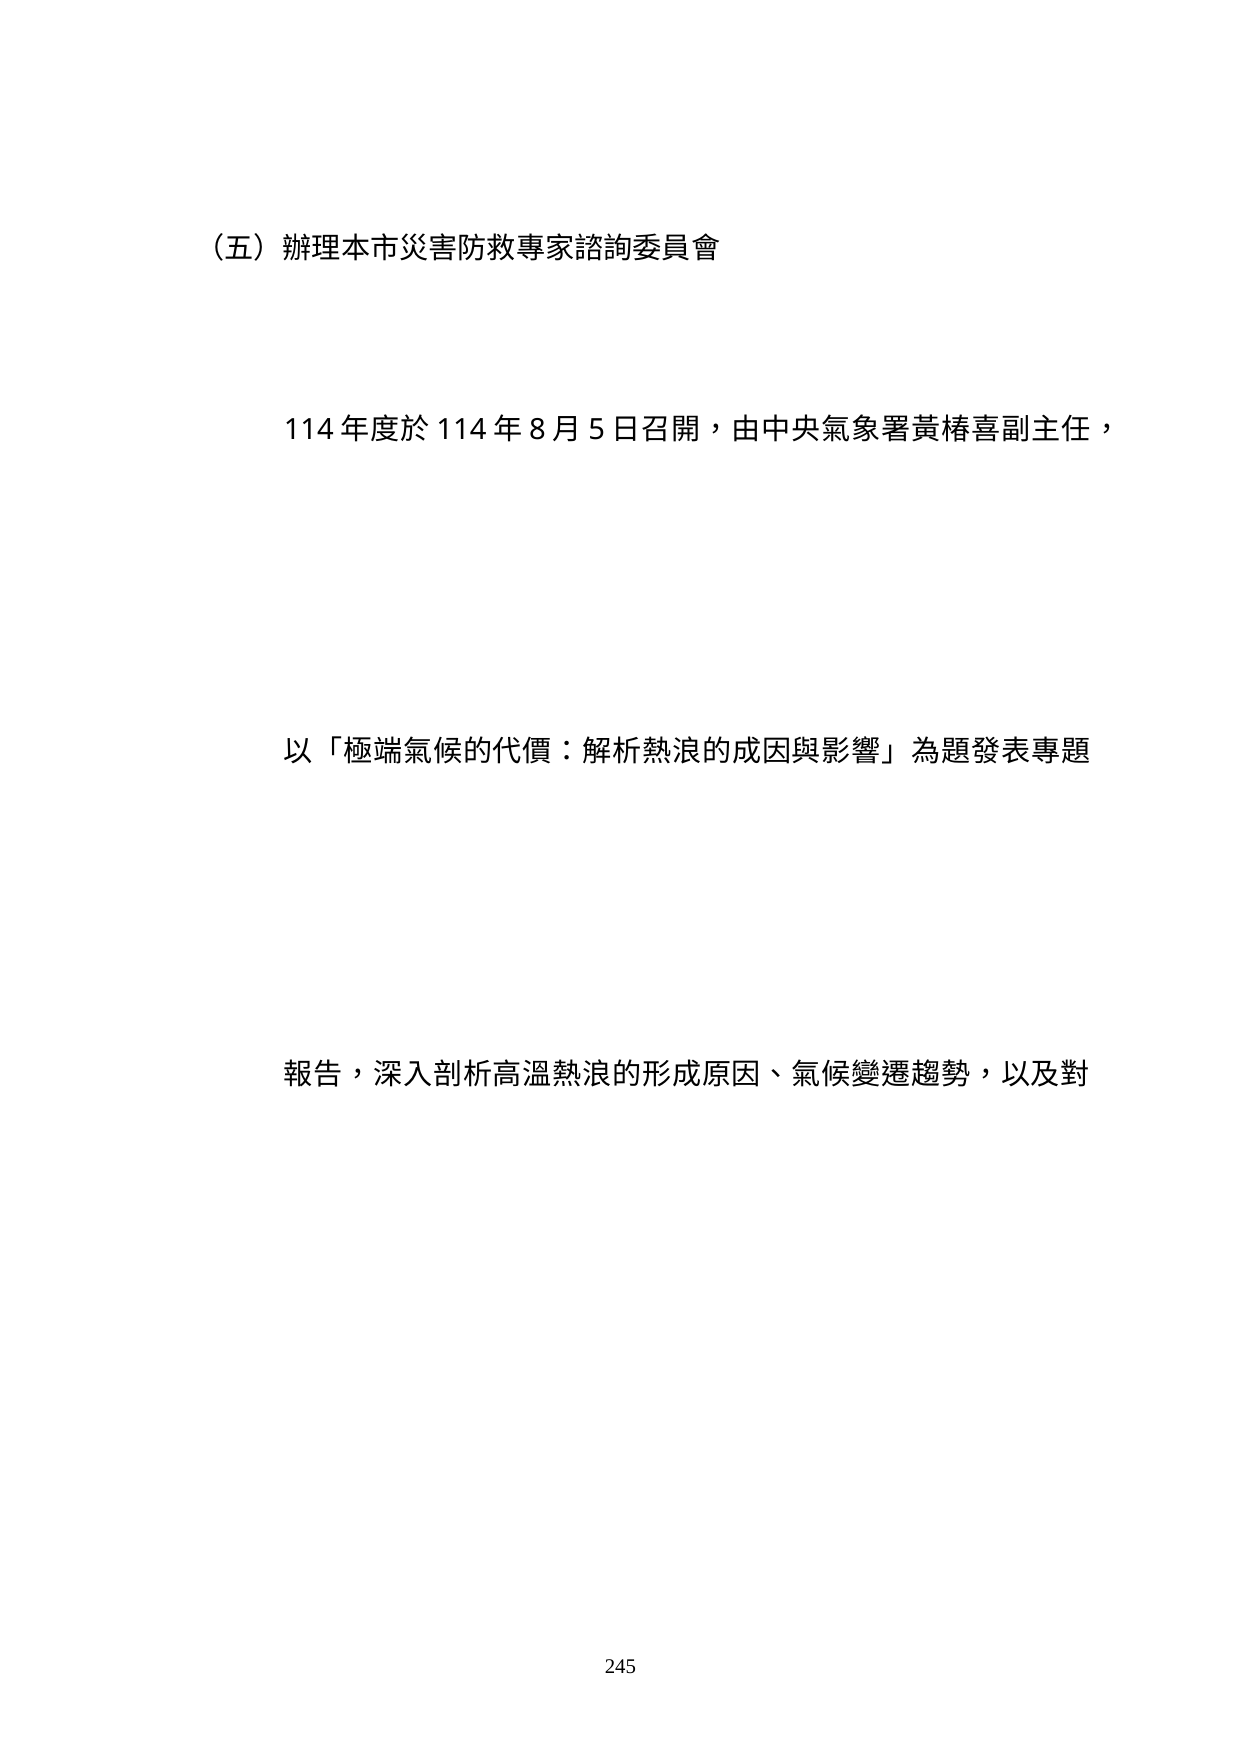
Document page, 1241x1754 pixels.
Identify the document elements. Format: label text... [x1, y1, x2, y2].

text 114年度於114年8月5日召開，由中央氣象署黃椿喜副主任，以「極端氣候的代價：解析熱浪的成因與影響」為題發表專題報告，深入剖析高溫熱浪的形成原因、氣候變遷趨勢，以及對都市系統與脆弱族群造成的嚴重衝擊，並做為本府後續政策提供關鍵參考。 [283, 266, 1092, 1233]
text （五）辦理本市災害防救專家諮詢委員會 [195, 232, 1092, 266]
